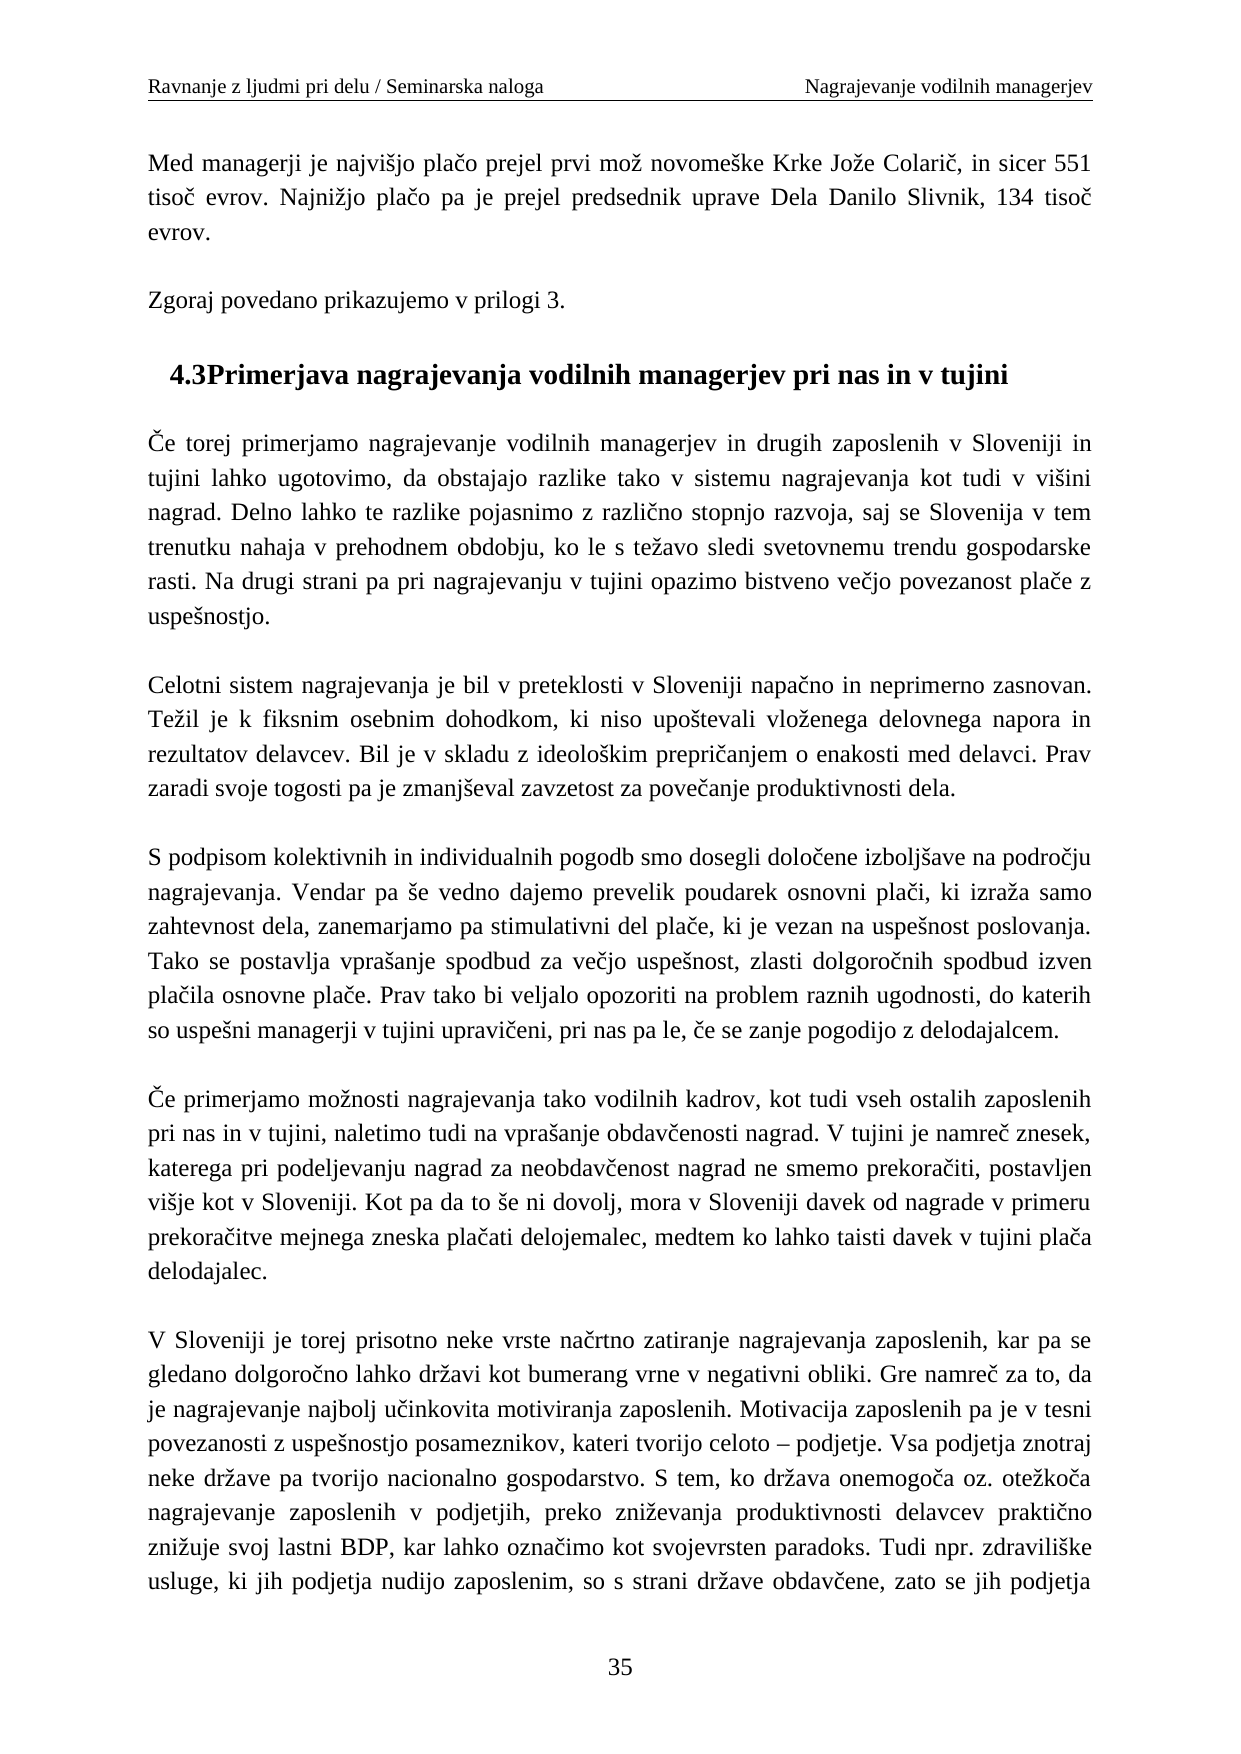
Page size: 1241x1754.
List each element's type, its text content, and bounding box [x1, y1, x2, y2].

text Če primerjamo možnosti nagrajevanja tako vodilnih kadrov, kot tudi vseh ostalih zaposlenih pri nas in v tujini, naletimo tudi na vprašanje obdavčenosti nagrad. V tujini je namreč znesek, katerega pri podeljevanju nagrad za neobdavčenost nagrad ne smemo prekoračiti, postavljen višje kot v Sloveniji. Kot pa da to še ni dovolj, mora v Sloveniji davek od nagrade v primeru prekoračitve mejnega zneska plačati delojemalec, medtem ko lahko taisti davek v tujini plača delodajalec. [148, 1084, 1093, 1285]
subtitle Primerjava nagrajevanja vodilnih managerjev pri nas in v tujini [169, 357, 1093, 391]
text Med managerji je najvišjo plačo prejel prvi mož novomeške Krke Jože Colarič, in sicer 551 tisoč evrov. Najnižjo plačo pa je prejel predsednik uprave Dela Danilo Slivnik, 134 tisoč evrov. [148, 148, 1093, 245]
text Zgoraj povedano prikazujemo v prilogi 3. [148, 286, 1093, 314]
text Celotni sistem nagrajevanja je bil v preteklosti v Sloveniji napačno in neprimerno zasnovan. Težil je k fiksnim osebnim dohodkom, ki niso upoštevali vloženega delovnega napora in rezultatov delavcev. Bil je v skladu z ideološkim prepričanjem o enakosti med delavci. Prav zaradi svoje togosti pa je zmanjševal zavzetost za povečanje produktivnosti dela. [148, 670, 1093, 802]
text S podpisom kolektivnih in individualnih pogodb smo dosegli določene izboljšave na področju nagrajevanja. Vendar pa še vedno dajemo prevelik poudarek osnovni plači, ki izraža samo zahtevnost dela, zanemarjamo pa stimulativni del plače, ki je vezan na uspešnost poslovanja. Tako se postavlja vprašanje spodbud za večjo uspešnost, zlasti dolgoročnih spodbud izven plačila osnovne plače. Prav tako bi veljalo opozoriti na problem raznih ugodnosti, do katerih so uspešni managerji v tujini upravičeni, pri nas pa le, če se zanje pogodijo z delodajalcem. [148, 842, 1093, 1043]
text V Sloveniji je torej prisotno neke vrste načrtno zatiranje nagrajevanja zaposlenih, kar pa se gledano dolgoročno lahko državi kot bumerang vrne v negativni obliki. Gre namreč za to, da je nagrajevanje najbolj učinkovita motiviranja zaposlenih. Motivacija zaposlenih pa je v tesni povezanosti z uspešnostjo posameznikov, kateri tvorijo celoto – podjetje. Vsa podjetja znotraj neke države pa tvorijo nacionalno gospodarstvo. S tem, ko država onemogoča oz. otežkoča nagrajevanje zaposlenih v podjetjih, preko zniževanja produktivnosti delavcev praktično znižuje svoj lastni BDP, kar lahko označimo kot svojevrsten paradoks. Tudi npr. zdraviliške usluge, ki jih podjetja nudijo zaposlenim, so s strani države obdavčene, zato se jih podjetja [148, 1325, 1093, 1595]
text Če torej primerjamo nagrajevanje vodilnih managerjev in drugih zaposlenih v Sloveniji in tujini lahko ugotovimo, da obstajajo razlike tako v sistemu nagrajevanja kot tudi v višini nagrad. Delno lahko te razlike pojasnimo z različno stopnjo razvoja, saj se Slovenija v tem trenutku nahaja v prehodnem obdobju, ko le s težavo sledi svetovnemu trendu gospodarske rasti. Na drugi strani pa pri nagrajevanju v tujini opazimo bistveno večjo povezanost plače z uspešnostjo. [148, 428, 1093, 630]
